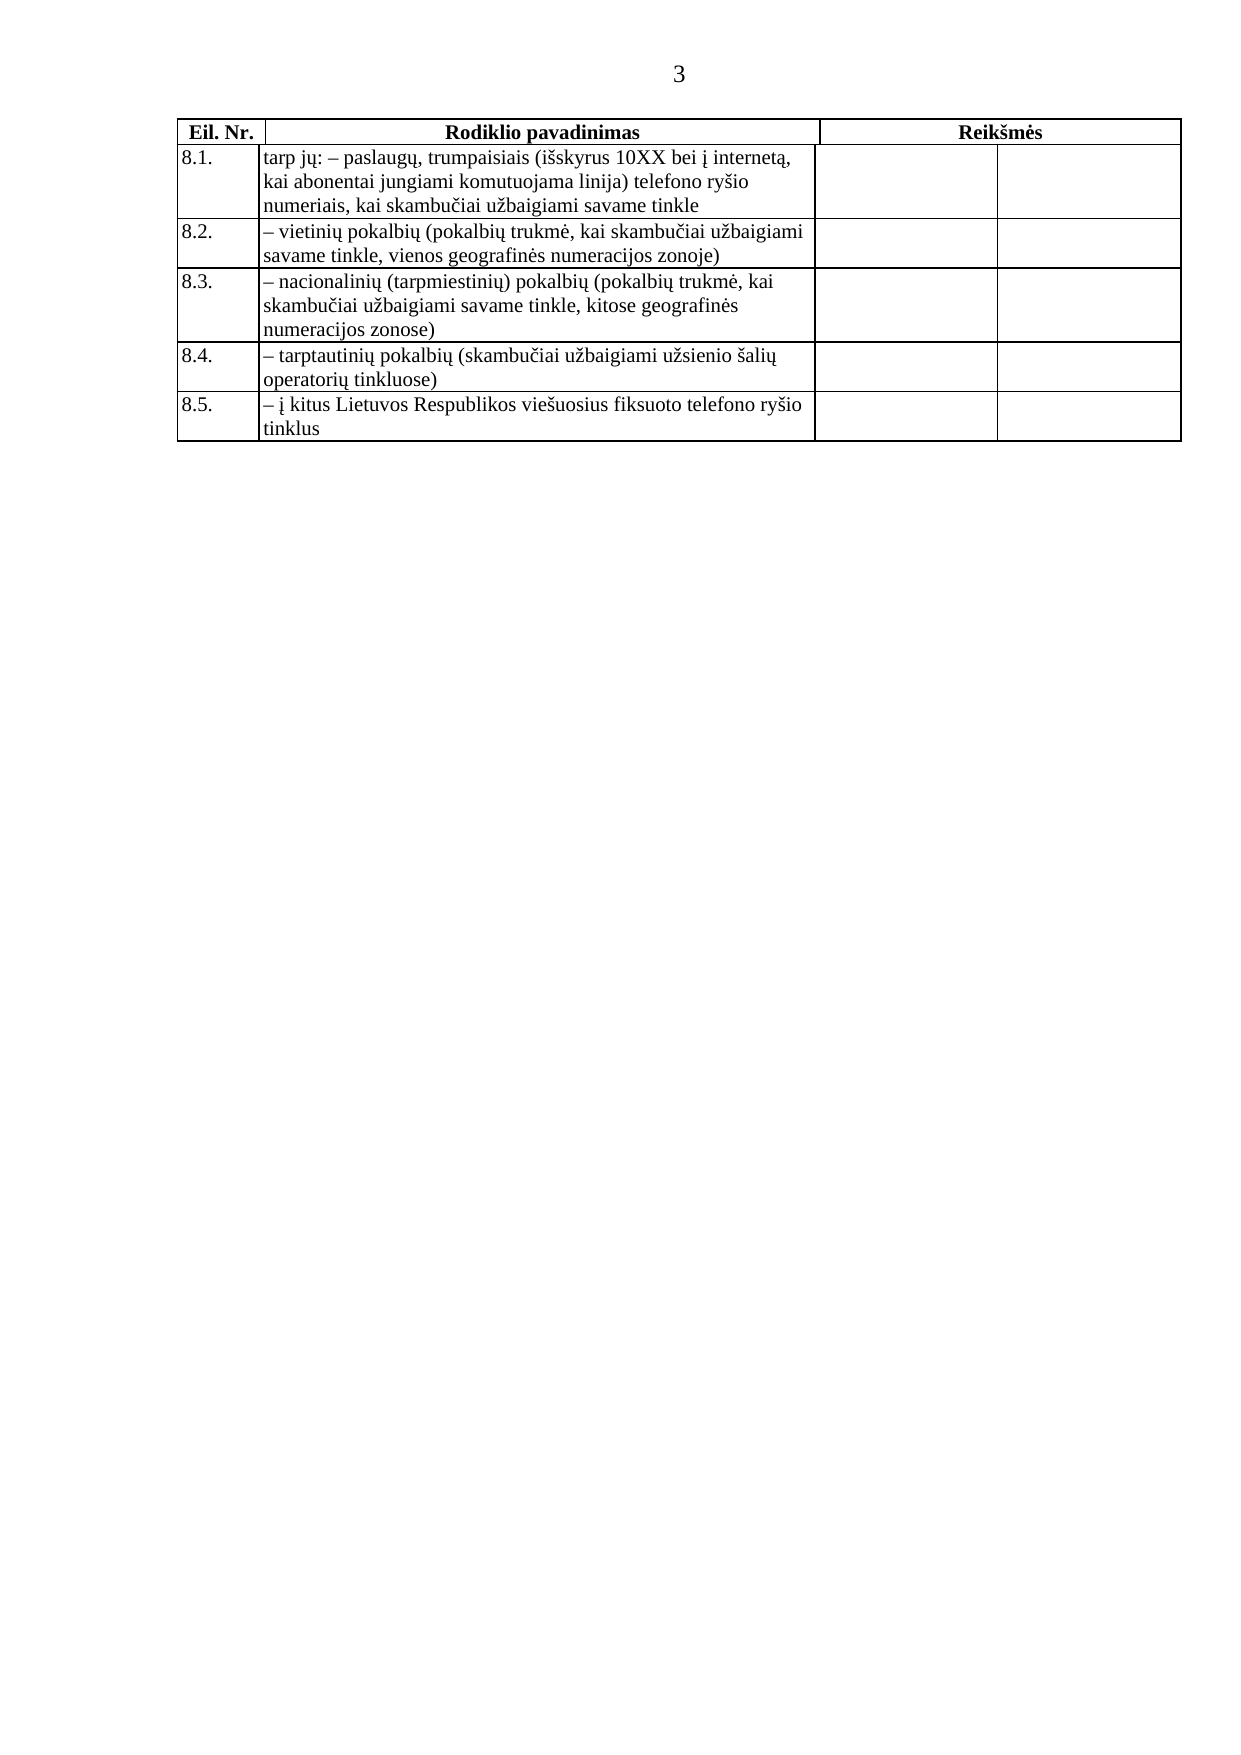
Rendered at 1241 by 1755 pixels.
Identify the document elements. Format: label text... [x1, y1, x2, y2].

table_cell [816, 145, 997, 217]
table_cell [998, 145, 1180, 217]
table_cell [998, 219, 1180, 267]
table_cell 8.4. [178, 343, 258, 391]
table_cell 8.2. [178, 219, 258, 267]
table_cell [816, 219, 997, 267]
table_cell [998, 343, 1180, 391]
table_cell 8.5. [178, 392, 258, 440]
table_cell [816, 343, 997, 391]
table_cell [816, 269, 997, 341]
table_cell 8.3. [178, 269, 258, 341]
table_cell [816, 392, 997, 440]
table_cell [998, 269, 1180, 341]
table_cell [998, 392, 1180, 440]
table_cell 8.1. [178, 145, 258, 217]
